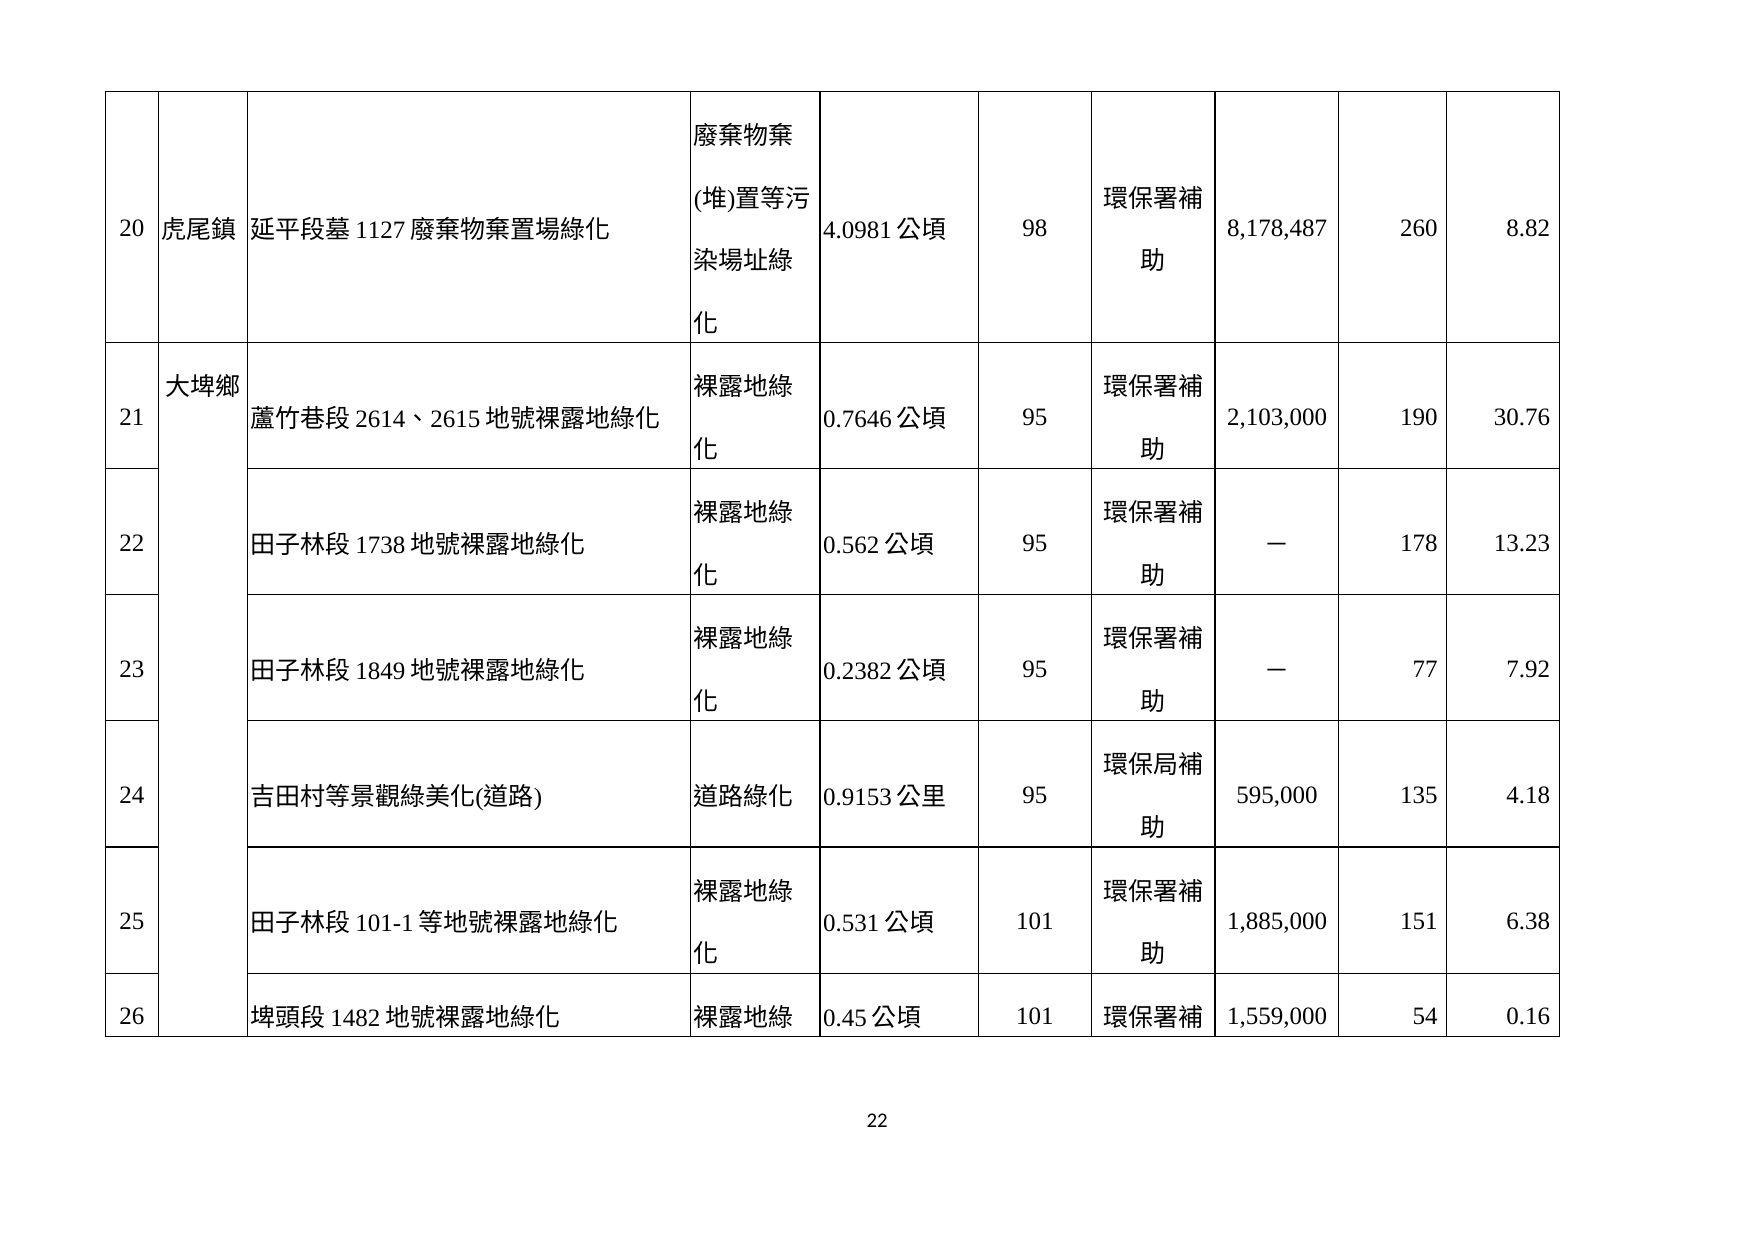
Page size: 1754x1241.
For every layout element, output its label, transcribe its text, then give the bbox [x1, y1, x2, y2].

table_cell 0.2382公頃 [821, 595, 978, 720]
table_cell 101 [979, 848, 1091, 972]
table_cell 2,103,000 [1216, 343, 1338, 468]
table_cell 26 [106, 974, 158, 1036]
table_cell 21 [106, 343, 158, 468]
table_cell 178 [1339, 469, 1446, 594]
table_cell 裸露地綠化 [691, 848, 819, 972]
table_cell 0.9153公里 [821, 721, 978, 846]
table_cell 0.16 [1447, 974, 1559, 1036]
table_cell 101 [979, 974, 1091, 1036]
table_cell 54 [1339, 974, 1446, 1036]
table_cell 環保局補助 [1092, 721, 1214, 846]
table_cell 190 [1339, 343, 1446, 468]
table_cell 95 [979, 721, 1091, 846]
table_cell 延平段墓1127廢棄物棄置場綠化 [248, 92, 690, 342]
table_cell 8.82 [1447, 92, 1559, 342]
table_cell 4.18 [1447, 721, 1559, 846]
table_cell 裸露地綠 [691, 974, 819, 1036]
table_cell 環保署補助 [1092, 469, 1214, 594]
table_cell 22 [106, 469, 158, 594]
table_cell 廢棄物棄(堆)置等污染場址綠化 [691, 92, 819, 342]
table_cell 1,885,000 [1216, 848, 1338, 972]
table_cell 1,559,000 [1216, 974, 1338, 1036]
table_cell 0.531公頃 [821, 848, 978, 972]
table_cell 4.0981公頃 [821, 92, 978, 342]
table_cell 7.92 [1447, 595, 1559, 720]
table_cell 田子林段1738地號裸露地綠化 [248, 469, 690, 594]
table_cell 裸露地綠化 [691, 343, 819, 468]
table_cell 裸露地綠化 [691, 595, 819, 720]
table_cell 埤頭段1482地號裸露地綠化 [248, 974, 690, 1036]
table_cell 田子林段1849地號裸露地綠化 [248, 595, 690, 720]
table_cell 田子林段101-1等地號裸露地綠化 [248, 848, 690, 972]
table_cell 0.562公頃 [821, 469, 978, 594]
table_cell 98 [979, 92, 1091, 342]
table_cell 環保署補助 [1092, 343, 1214, 468]
table_cell 260 [1339, 92, 1446, 342]
table_cell － [1216, 469, 1338, 594]
table_cell 蘆竹巷段2614、2615地號裸露地綠化 [248, 343, 690, 468]
table_cell 595,000 [1216, 721, 1338, 846]
table_cell 道路綠化 [691, 721, 819, 846]
table_cell 77 [1339, 595, 1446, 720]
table_cell 25 [106, 848, 158, 972]
table_cell 裸露地綠化 [691, 469, 819, 594]
table_cell 環保署補助 [1092, 92, 1214, 342]
table_cell 環保署補助 [1092, 848, 1214, 972]
table_cell 23 [106, 595, 158, 720]
table_cell 95 [979, 343, 1091, 468]
table_cell 24 [106, 721, 158, 846]
table_cell 30.76 [1447, 343, 1559, 468]
table_cell 95 [979, 595, 1091, 720]
table_cell 吉田村等景觀綠美化(道路) [248, 721, 690, 846]
table_cell － [1216, 595, 1338, 720]
table_cell 0.45公頃 [821, 974, 978, 1036]
table_cell 0.7646公頃 [821, 343, 978, 468]
table_cell 6.38 [1447, 848, 1559, 972]
table_cell 95 [979, 469, 1091, 594]
table_cell 環保署補助 [1092, 595, 1214, 720]
table_cell 大埤鄉 [159, 343, 247, 1036]
table_cell 環保署補 [1092, 974, 1214, 1036]
table_cell 135 [1339, 721, 1446, 846]
table_cell 151 [1339, 848, 1446, 972]
table_cell 虎尾鎮 [159, 92, 247, 342]
table_cell 20 [106, 92, 158, 342]
table_cell 8,178,487 [1216, 92, 1338, 342]
table_cell 13.23 [1447, 469, 1559, 594]
